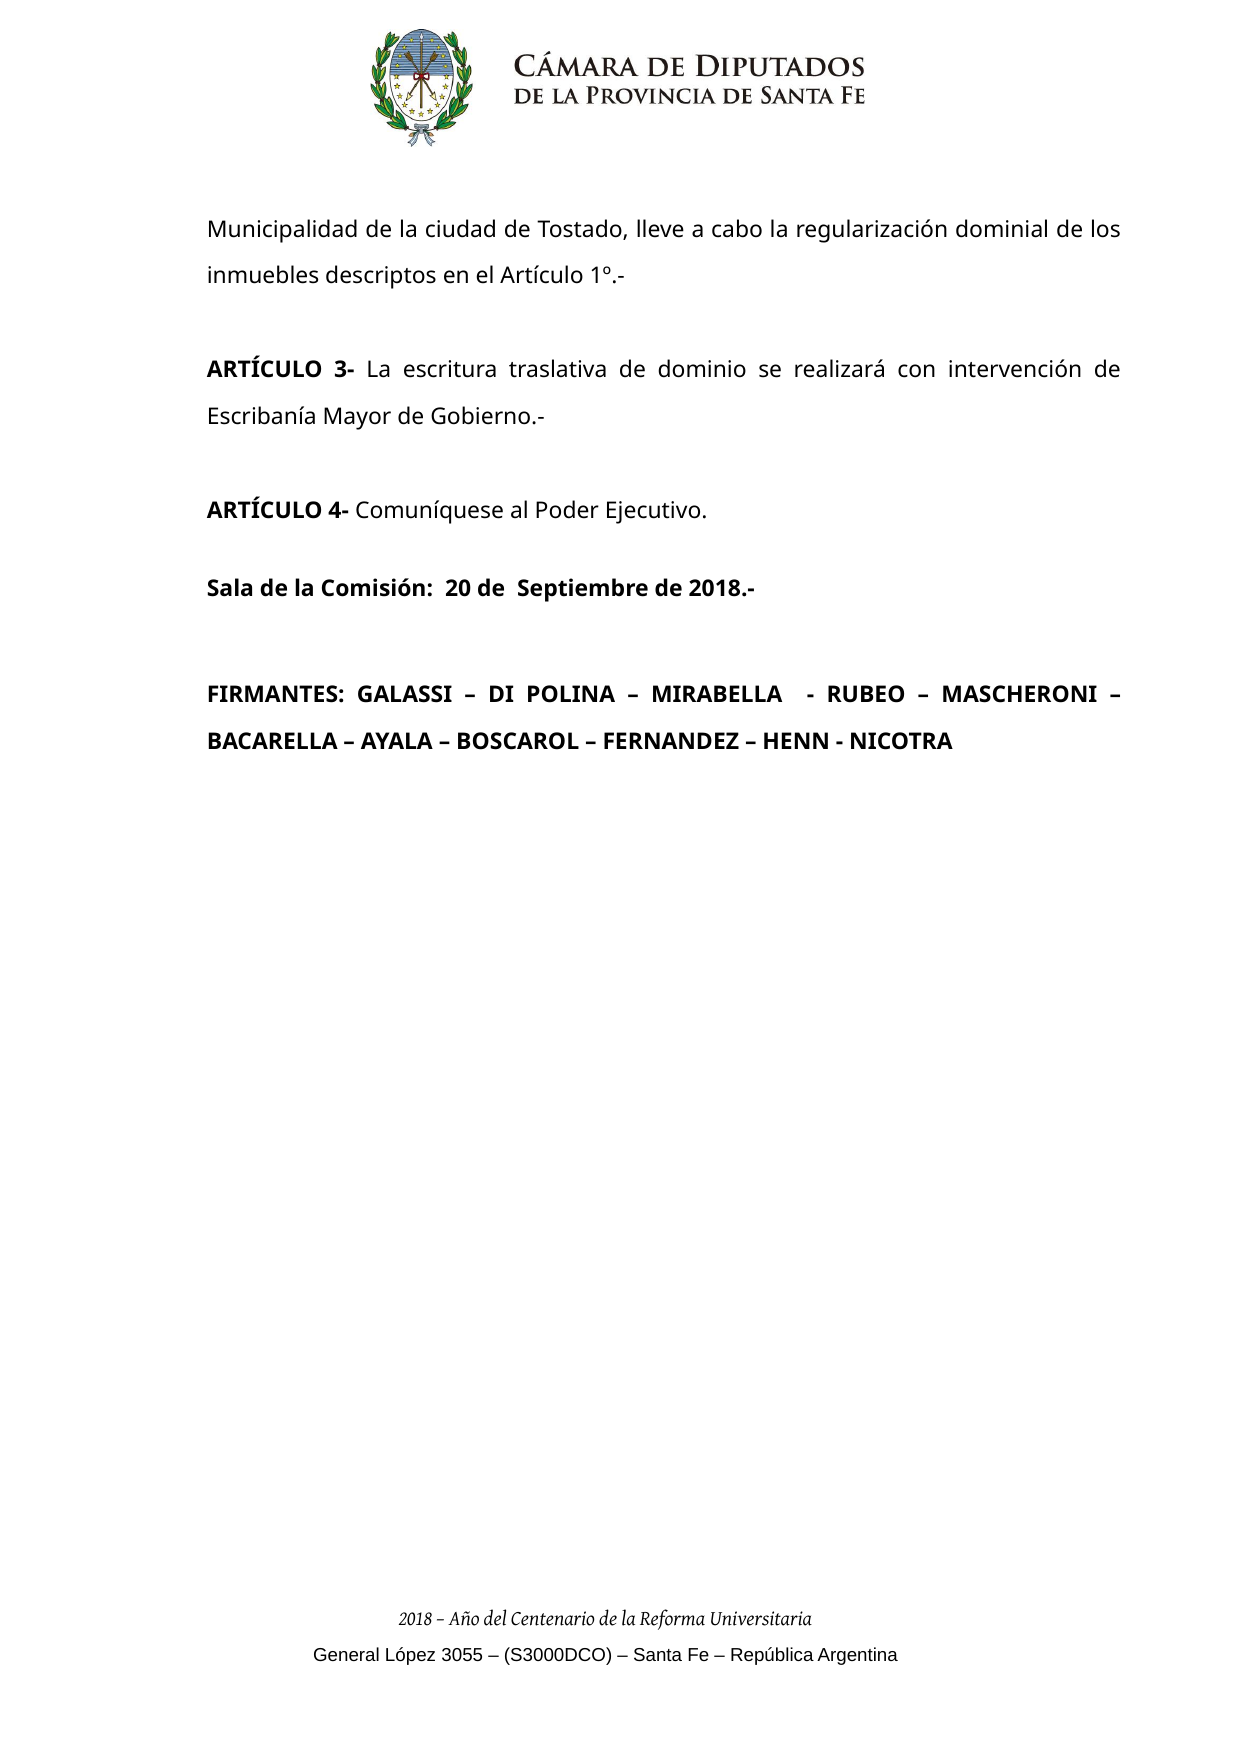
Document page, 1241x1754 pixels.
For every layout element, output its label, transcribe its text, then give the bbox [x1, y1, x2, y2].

text FIRMANTES: GALASSI – DI POLINA – MIRABELLA - RUBEO – MASCHERONI – BACARELLA – AYALA – BOSCAROL – FERNANDEZ – HENN - NICOTRA [207, 678, 1122, 756]
text Municipalidad de la ciudad de Tostado, lleve a cabo la regularización dominial de los inmuebles descriptos en el Artículo 1º.- [207, 213, 1122, 291]
text Sala de la Comisión: 20 de Septiembre de 2018.- [207, 572, 1122, 603]
text ARTÍCULO 4- Comuníquese al Poder Ejecutivo. [207, 494, 1122, 525]
text ARTÍCULO 3- La escritura traslativa de dominio se realizará con intervención de Escribanía Mayor de Gobierno.- [207, 353, 1122, 431]
picture [370, 29, 865, 151]
